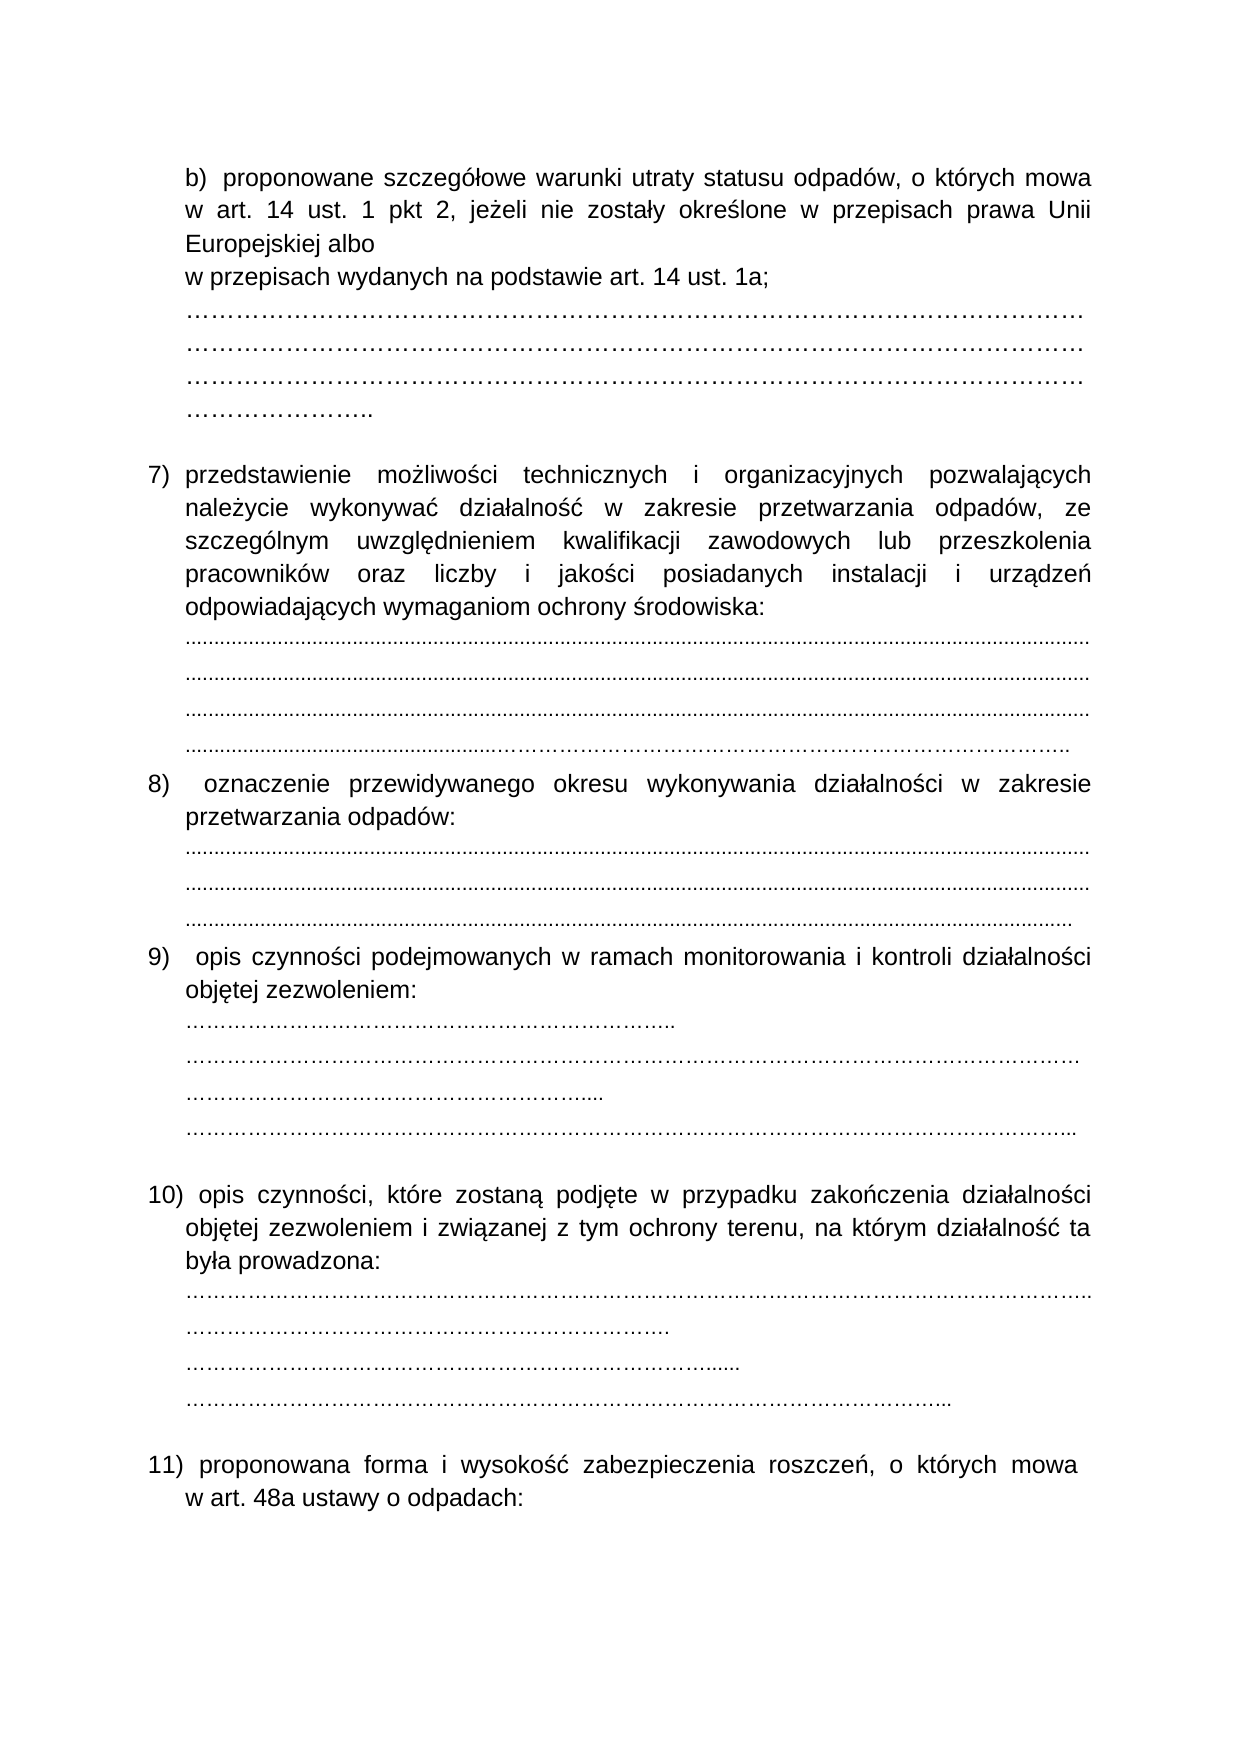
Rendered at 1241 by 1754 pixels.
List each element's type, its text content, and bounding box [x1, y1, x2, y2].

text …………………………………………………………………………………………………………………..…………………………………………………………….…………………………………………………………………......………………………………………………………………………………………………... [185, 1279, 1093, 1411]
text ………………………………………………………………………………………………………………... [185, 1116, 1093, 1140]
list oznaczenie przewidywanego okresu wykonywania działalności w zakresie przetwarzania odpadów: [148, 768, 1093, 830]
text b) proponowane szczegółowe warunki utraty statusu odpadów, o których mowa w art. 14 ust. 1 pkt 2, jeżeli nie zostały określone w przepisach prawa Unii Europejskiej albo [185, 162, 1093, 257]
text .............................................................................................................................................................................................................................................................................................................................................................................................................................................................................................................................................……………………………………………………………………….. [185, 625, 1093, 757]
text ………………………………………………………………………………………………………………………………………………………………………………………………………………………………………………………………………………………………………………….. [185, 294, 1093, 422]
list przedstawienie możliwości technicznych i organizacyjnych pozwalających należycie wykonywać działalność w zakresie przetwarzania odpadów, ze szczególnym uwzględnieniem kwalifikacji zawodowych lub przeszkolenia pracowników oraz liczby i jakości posiadanych instalacji i urządzeń odpowiadających wymaganiom ochrony środowiska: [148, 460, 1093, 621]
list opis czynności podejmowanych w ramach monitorowania i kontroli działalności objętej zezwoleniem: [148, 942, 1093, 1004]
text .................................................................................................................................................................................................................................................................................................................................................................................................................................................................................... [185, 834, 1093, 930]
text ……………………………………………………………..…………………………………………………………………………………………………………………………………………………………………….... [185, 1008, 1093, 1104]
list opis czynności, które zostaną podjęte w przypadku zakończenia działalności objętej zezwoleniem i związanej z tym ochrony terenu, na którym działalność ta była prowadzona: [148, 1180, 1093, 1274]
text w przepisach wydanych na podstawie art. 14 ust. 1a; [185, 262, 1093, 290]
list proponowana forma i wysokość zabezpieczenia roszczeń, o których mowa w art. 48a ustawy o odpadach: [148, 1450, 1093, 1512]
